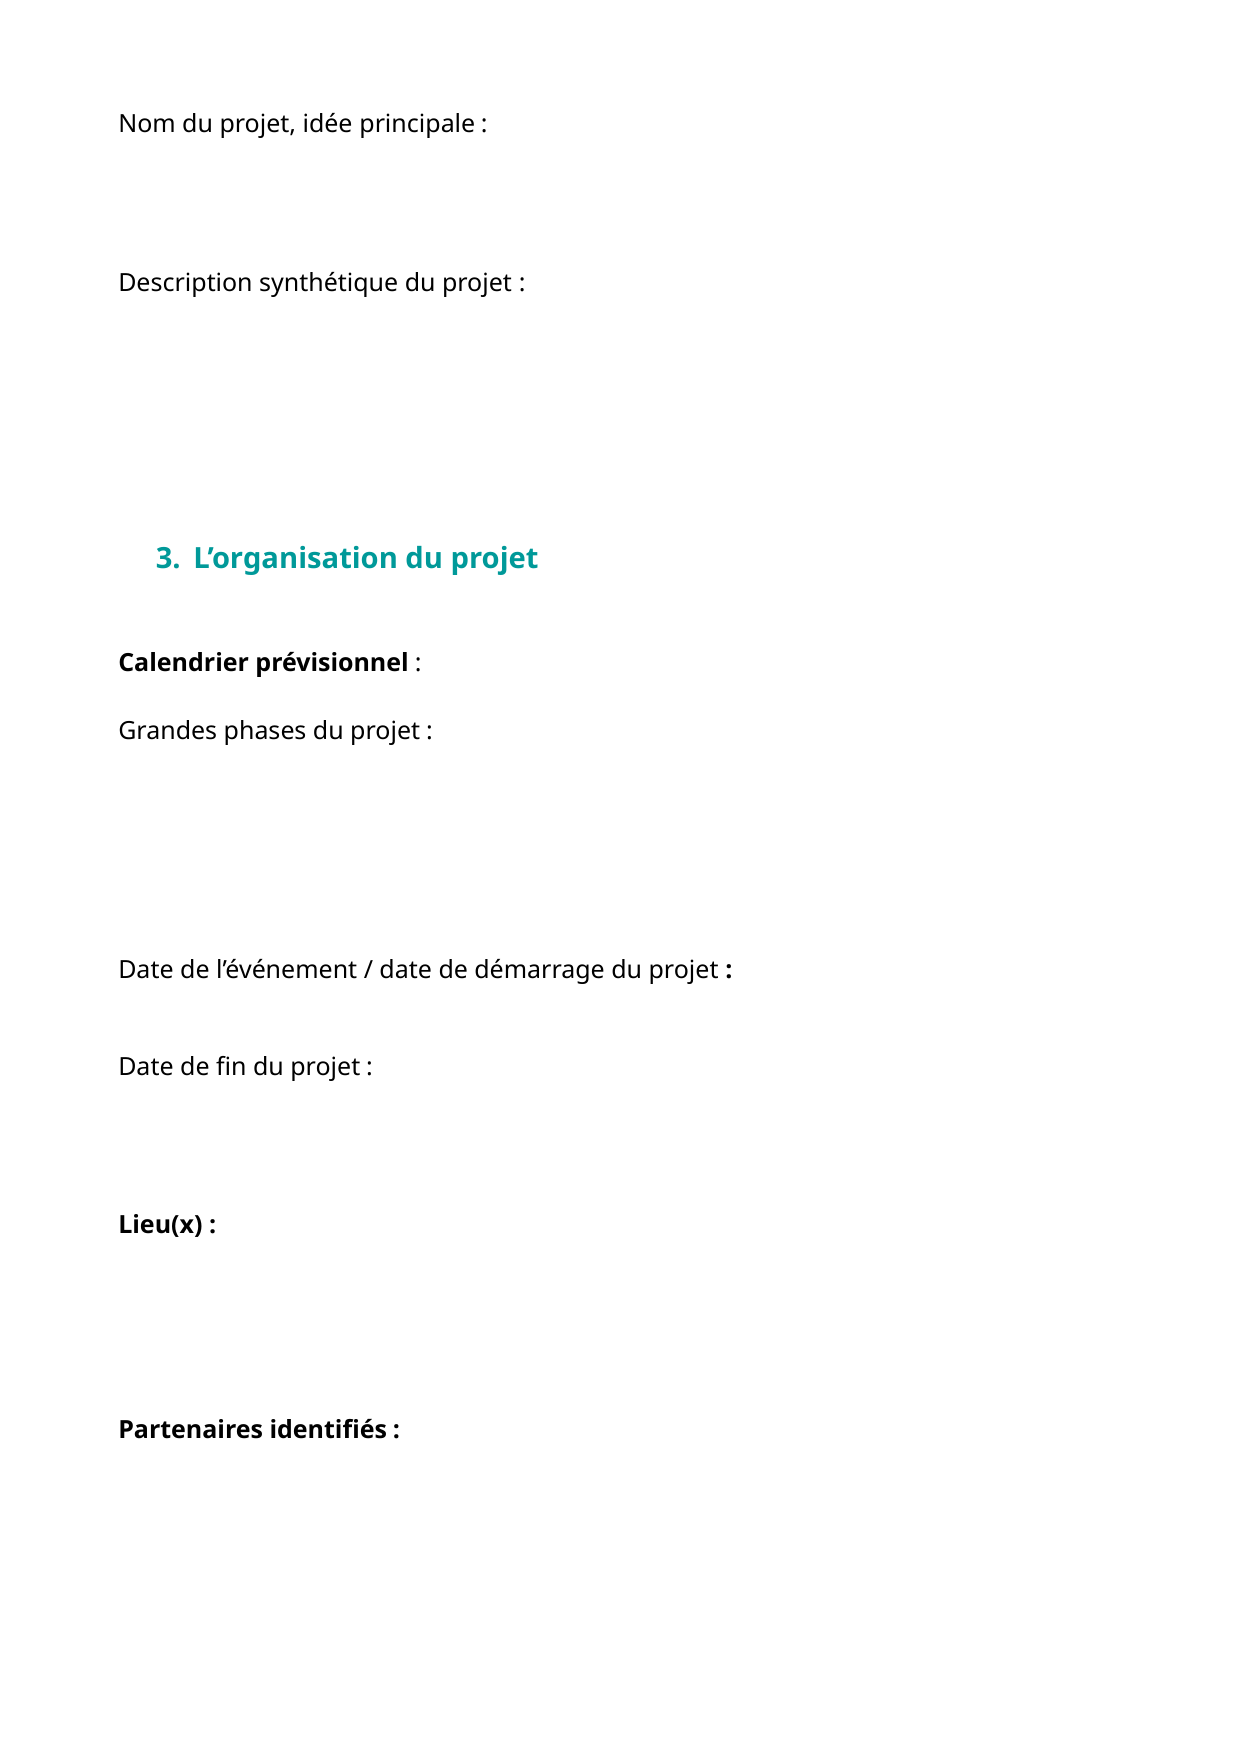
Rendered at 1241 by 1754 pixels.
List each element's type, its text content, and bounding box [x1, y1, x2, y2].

list L’organisation du projet [156, 537, 1122, 577]
text Lieu(x) : [118, 1207, 1122, 1241]
text Description synthétique du projet : [118, 264, 1122, 298]
text Nom du projet, idée principale : [118, 105, 1122, 139]
text Calendrier prévisionnel : [118, 645, 1122, 679]
text Grandes phases du projet : [118, 713, 1122, 747]
text Date de l’événement / date de démarrage du projet : [118, 951, 1122, 985]
text Partenaires identifiés : [118, 1412, 1122, 1446]
text Date de fin du projet : [118, 1048, 1122, 1082]
